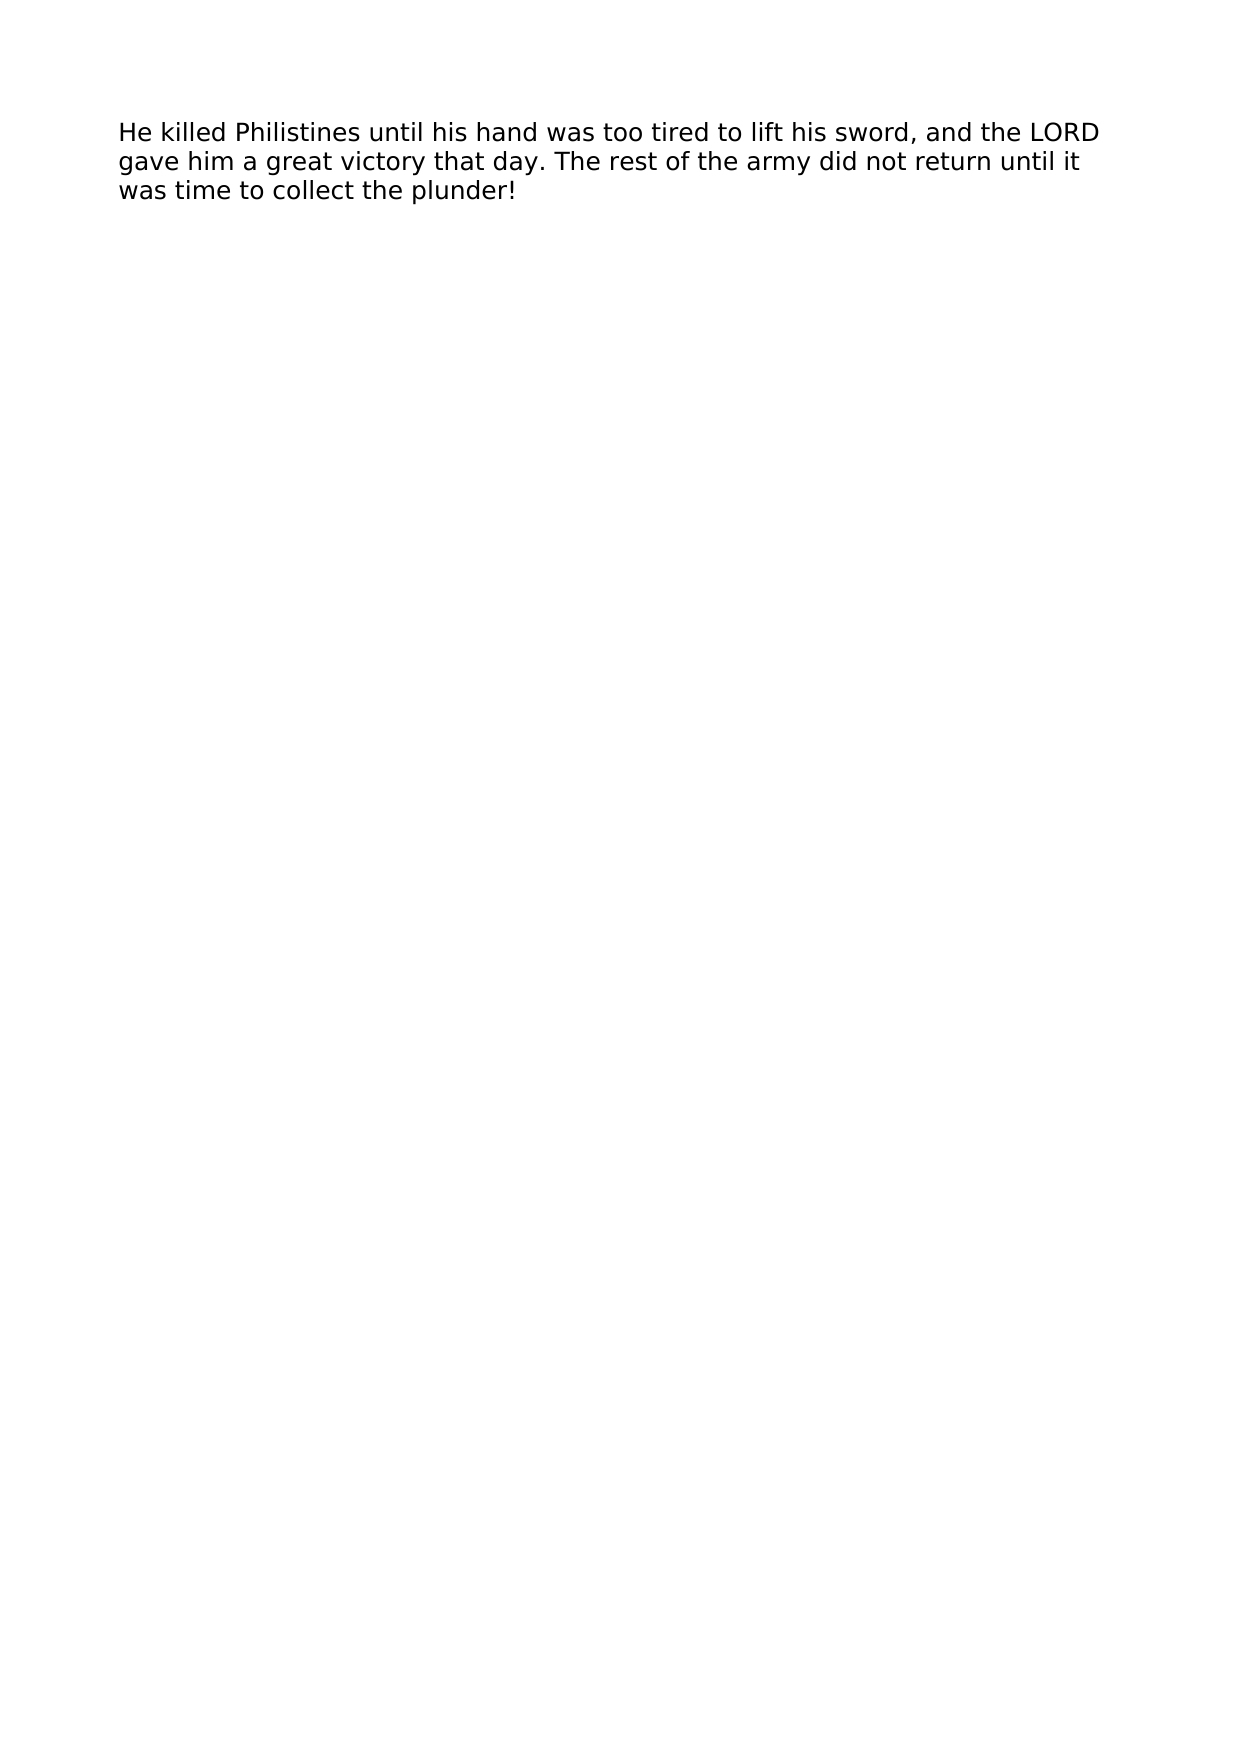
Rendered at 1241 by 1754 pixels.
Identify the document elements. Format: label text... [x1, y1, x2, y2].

text He killed Philistines until his hand was too tired to lift his sword, and the LORD gave him a great victory that day. The rest of the army did not return until it was time to collect the plunder! [118, 118, 1122, 206]
